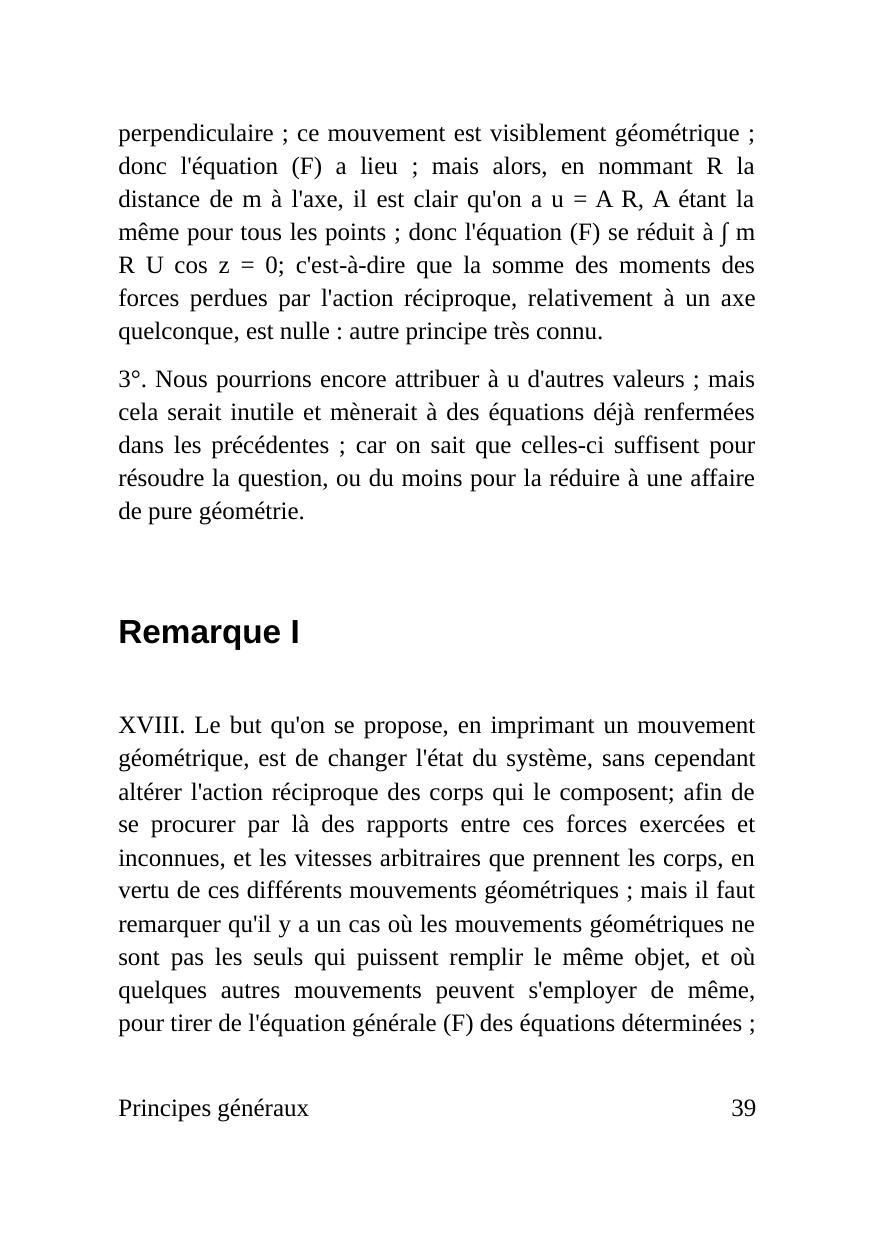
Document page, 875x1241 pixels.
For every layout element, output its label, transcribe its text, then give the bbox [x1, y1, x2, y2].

text 3°. Nous pourrions encore attribuer à u d'autres valeurs ; mais cela serait inutile et mènerait à des équations déjà renfermées dans les précédentes ; car on sait que celles-ci suffisent pour résoudre la question, ou du moins pour la réduire à une affaire de pure géométrie. [118, 364, 756, 525]
text XVIII. Le but qu'on se propose, en imprimant un mouvement géométrique, est de changer l'état du système, sans cependant altérer l'action réciproque des corps qui le composent; afin de se procurer par là des rapports entre ces forces exercées et inconnues, et les vitesses arbitraires que prennent les corps, en vertu de ces différents mouvements géométriques ; mais il faut remarquer qu'il y a un cas où les mouvements géométriques ne sont pas les seuls qui puissent remplir le même objet, et où quelques autres mouvements peuvent s'employer de même, pour tirer de l'équation générale (F) des équations déterminées ; [118, 711, 756, 1036]
subtitle Remarque I [118, 612, 756, 650]
text perpendiculaire ; ce mouvement est visiblement géométrique ; donc l'équation (F) a lieu ; mais alors, en nommant R la distance de m à l'axe, il est clair qu'on a u = A R, A étant la même pour tous les points ; donc l'équation (F) se réduit à ∫ m R U cos z = 0; c'est-à-dire que la somme des moments des forces perdues par l'action réciproque, relativement à un axe quelconque, est nulle : autre principe très connu. [118, 118, 756, 345]
